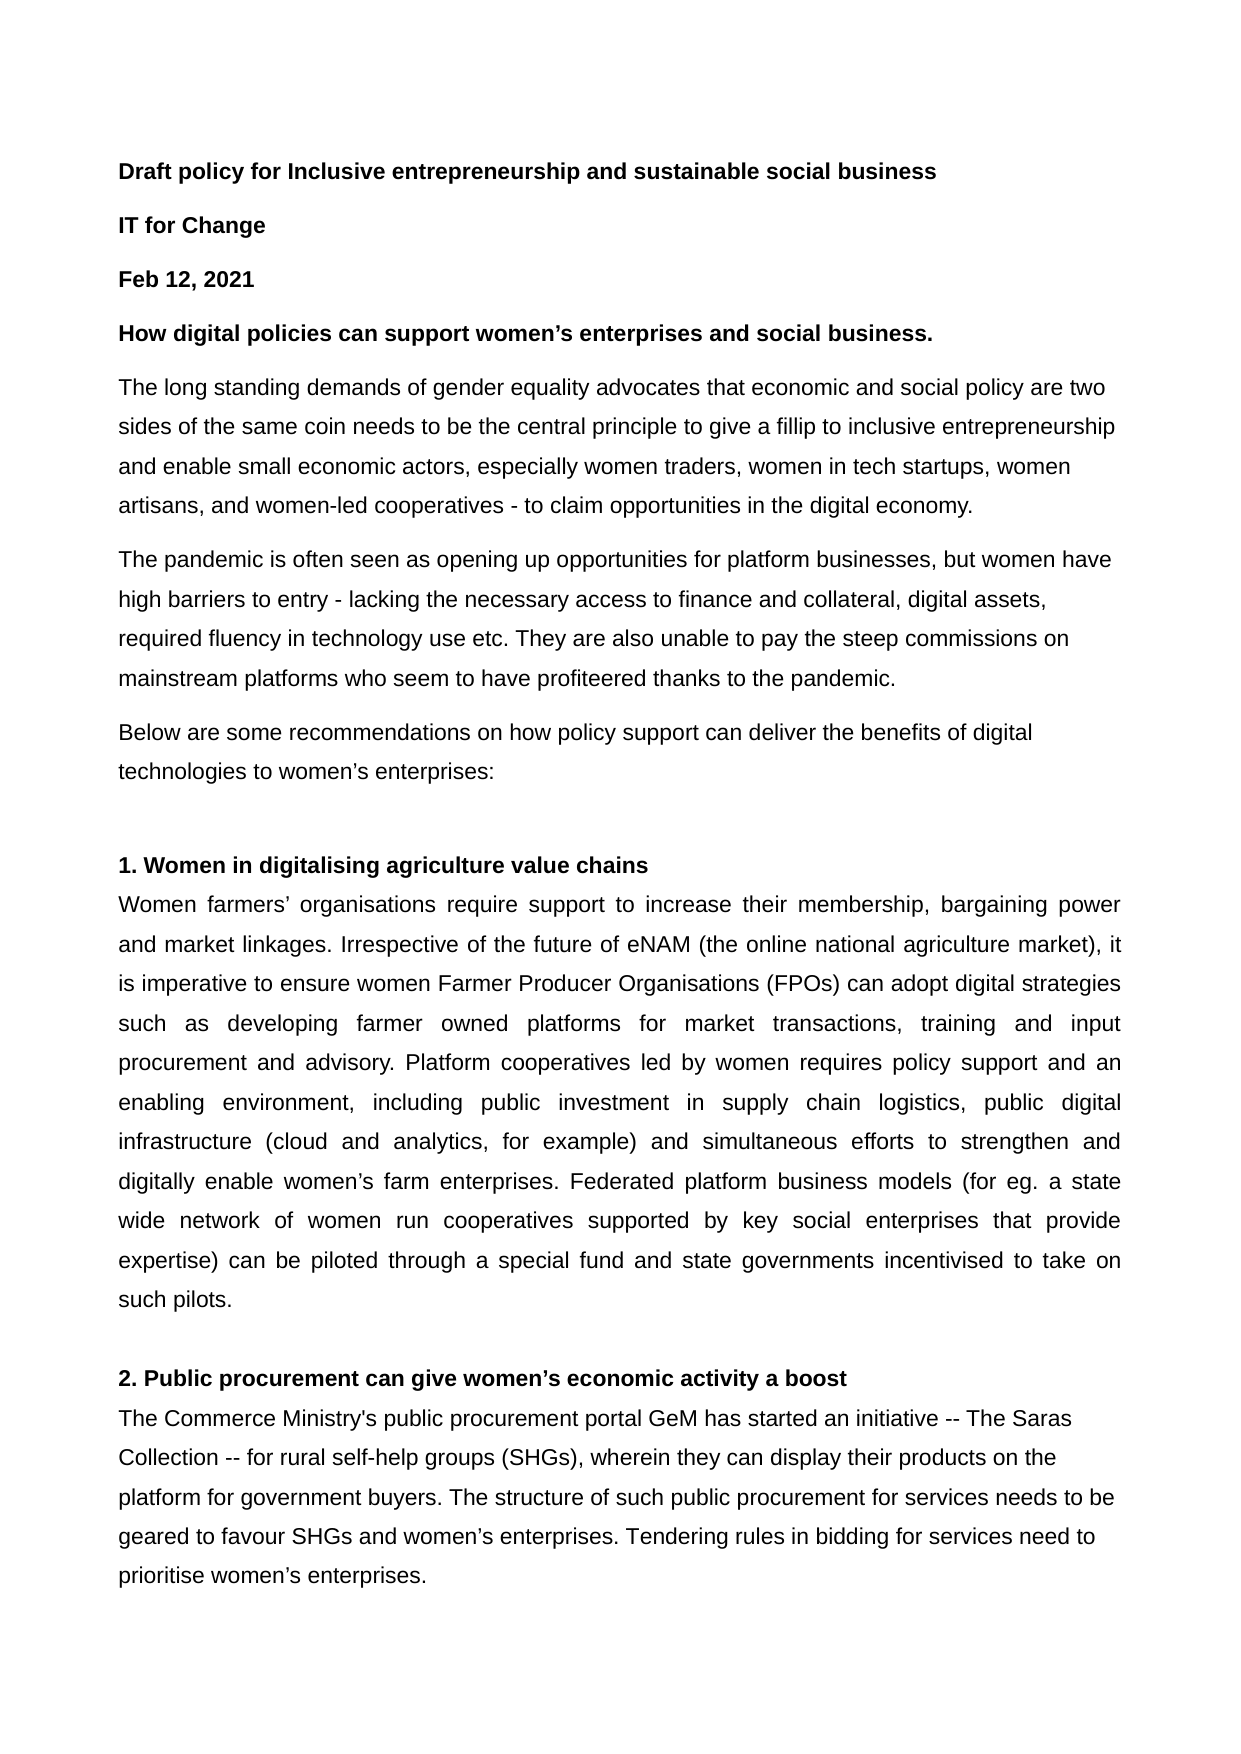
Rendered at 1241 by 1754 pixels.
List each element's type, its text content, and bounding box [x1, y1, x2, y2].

text Women farmers’ organisations require support to increase their membership, bargaining power and market linkages. Irrespective of the future of eNAM (the online national agriculture market), it is imperative to ensure women Farmer Producer Organisations (FPOs) can adopt digital strategies such as developing farmer owned platforms for market transactions, training and input procurement and advisory. Platform cooperatives led by women requires policy support and an enabling environment, including public investment in supply chain logistics, public digital infrastructure (cloud and analytics, for example) and simultaneous efforts to strengthen and digitally enable women’s farm enterprises. Federated platform business models (for eg. a state wide network of women run cooperatives supported by key social enterprises that provide expertise) can be piloted through a special fund and state governments incentivised to take on such pilots. [118, 891, 1122, 1312]
text Feb 12, 2021 [118, 266, 1122, 292]
text IT for Change [118, 212, 1122, 238]
text The pandemic is often seen as opening up opportunities for platform businesses, but women have high barriers to entry - lacking the necessary access to finance and collateral, digital assets, required fluency in technology use etc. They are also unable to pay the steep commissions on mainstream platforms who seem to have profiteered thanks to the pandemic. [118, 546, 1122, 691]
text The Commerce Ministry's public procurement portal GeM has started an initiative -- The Saras Collection -- for rural self-help groups (SHGs), wherein they can display their products on the platform for government buyers. The structure of such public procurement for services needs to be geared to favour SHGs and women’s enterprises. Tendering rules in bidding for services need to prioritise women’s enterprises. [118, 1404, 1122, 1589]
text 1. Women in digitalising agriculture value chains [118, 852, 1122, 878]
text The long standing demands of gender equality advocates that economic and social policy are two sides of the same coin needs to be the central principle to give a fillip to inclusive entrepreneurship and enable small economic actors, especially women traders, women in tech startups, women artisans, and women-led cooperatives - to claim opportunities in the digital economy. [118, 374, 1122, 519]
text How digital policies can support women’s enterprises and social business. [118, 320, 1122, 346]
text Below are some recommendations on how policy support can deliver the benefits of digital technologies to women’s enterprises: [118, 719, 1122, 785]
text Draft policy for Inclusive entrepreneurship and sustainable social business [118, 158, 1122, 184]
text 2. Public procurement can give women’s economic activity a boost [118, 1365, 1122, 1391]
